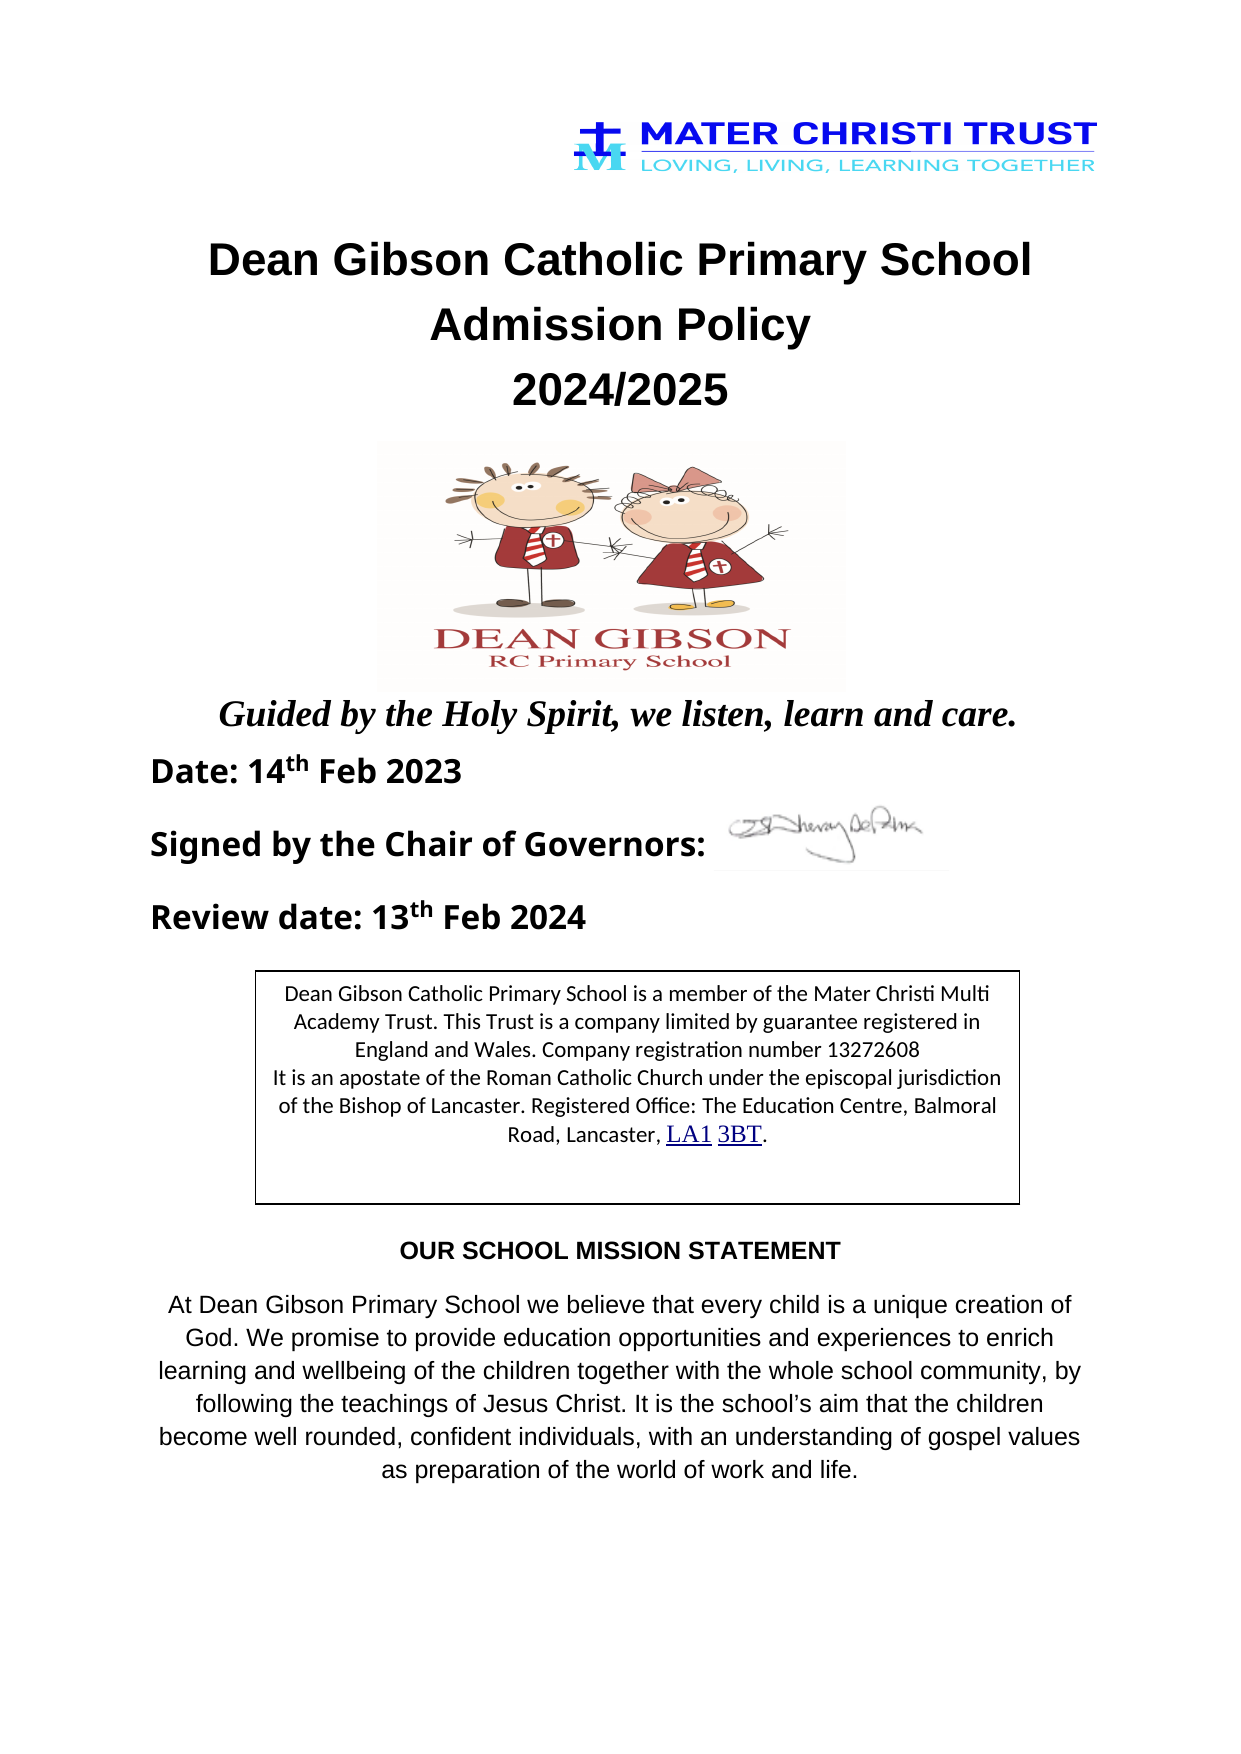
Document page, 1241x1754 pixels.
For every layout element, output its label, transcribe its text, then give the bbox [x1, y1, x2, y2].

text OUR SCHOOL MISSION STATEMENT [150, 1236, 1090, 1264]
text Admission Policy [150, 298, 1090, 350]
text Review date: 13th Feb 2024 [150, 893, 1090, 939]
text It is an apostate of the Roman Catholic Church under the episcopal jurisdiction of the Bishop of Lancaster. Registered Office: The Education Centre, Balmoral Road, Lancaster, LA1 3BT. [271, 1063, 1004, 1148]
text At Dean Gibson Primary School we believe that every child is a unique creation of God. We promise to provide education opportunities and experiences to enrich learning and wellbeing of the children together with the whole school community, by following the teachings of Jesus Christ. It is the school’s aim that the children become well rounded, confident individuals, with an understanding of gospel values as preparation of the world of work and life. [150, 1290, 1090, 1483]
text [950, 821, 1090, 866]
text Signed by the Chair of Governors: [150, 821, 713, 866]
text Date: 14th Feb 2023 [150, 747, 1090, 793]
text Dean Gibson Catholic Primary School is a member of the Mater Christi Multi Academy Trust. This Trust is a company limited by guarantee registered in England and Wales. Company registration number 13272608 [271, 979, 1004, 1063]
text Guided by the Holy Spirit, we listen, learn and care. [150, 692, 1090, 735]
text Dean Gibson Catholic Primary School [150, 232, 1090, 285]
text 2024/2025 [150, 363, 1090, 416]
